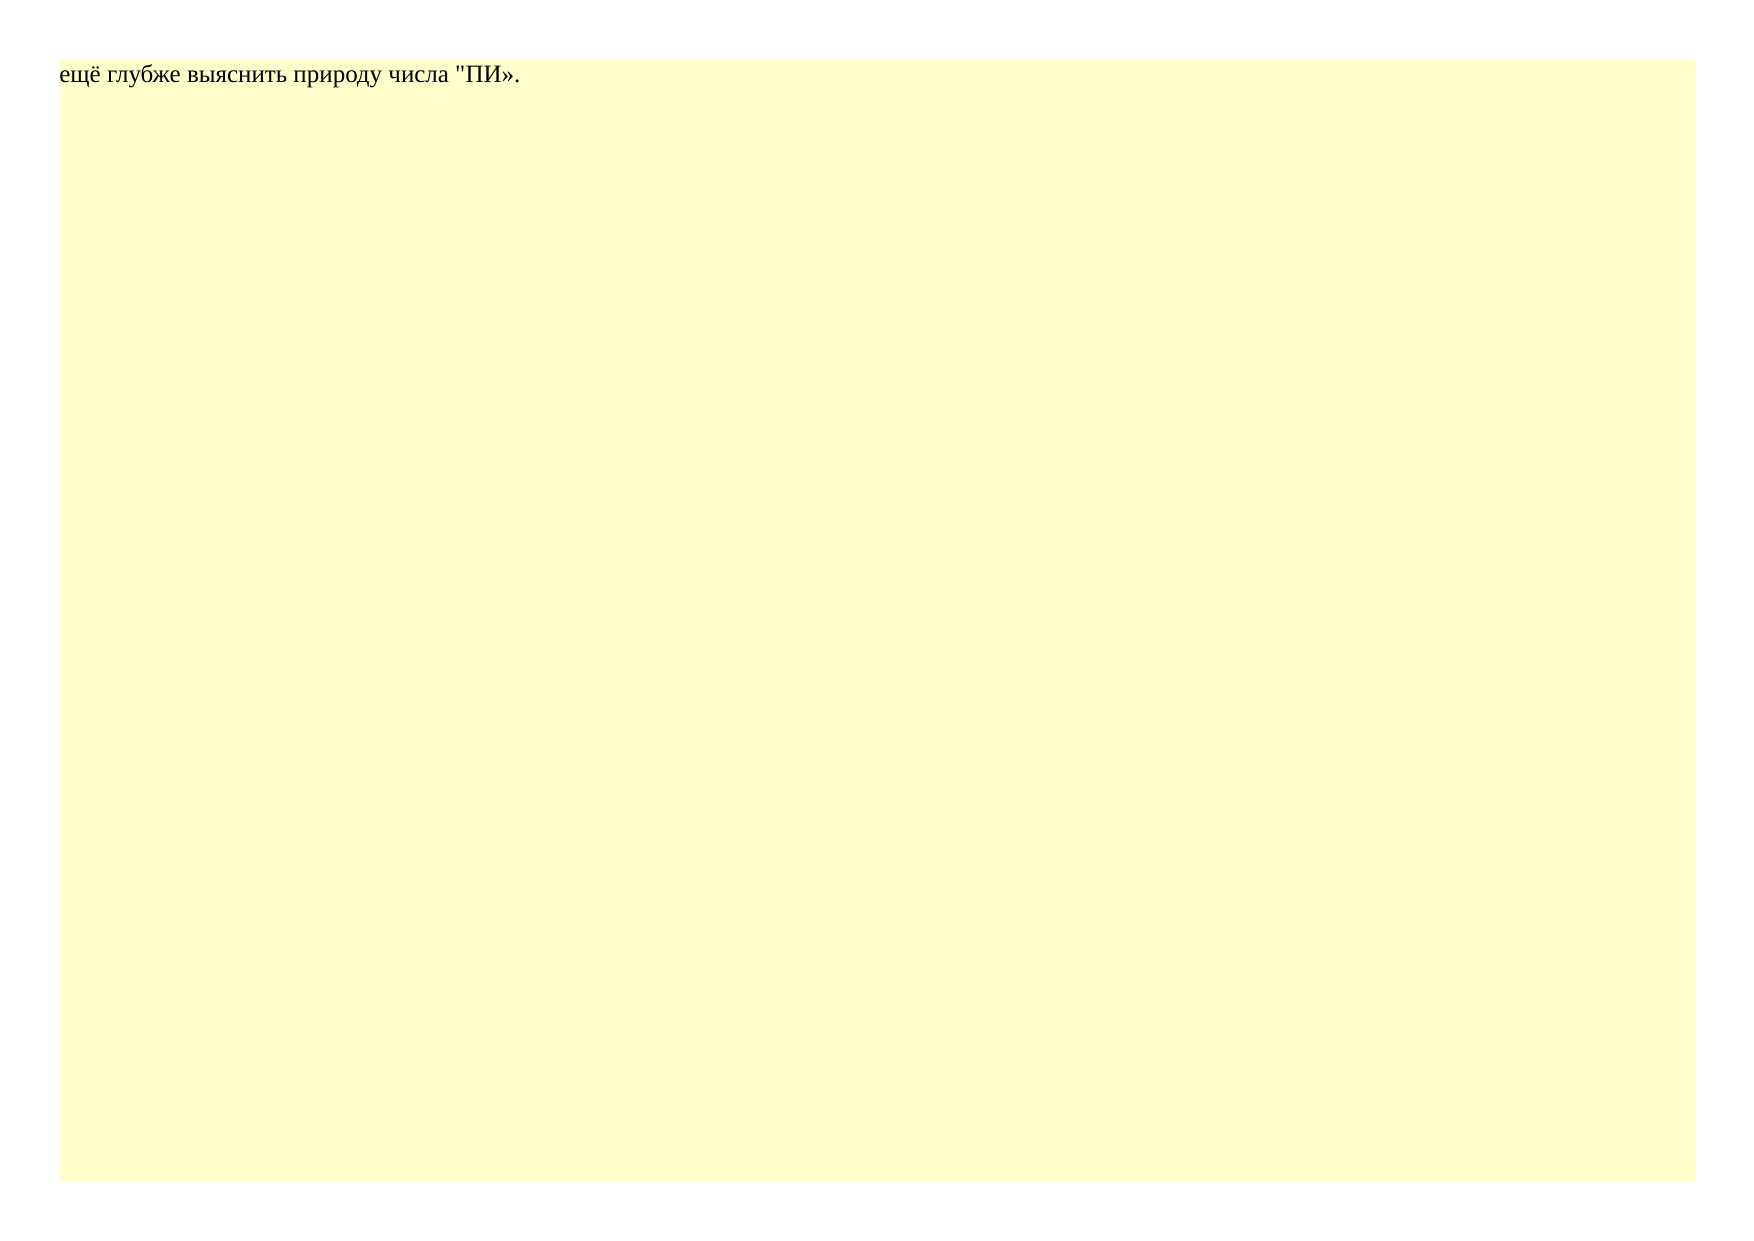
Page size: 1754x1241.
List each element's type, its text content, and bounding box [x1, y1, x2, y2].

text ещё глубже выяснить природу числа "ПИ». [59, 59, 555, 88]
